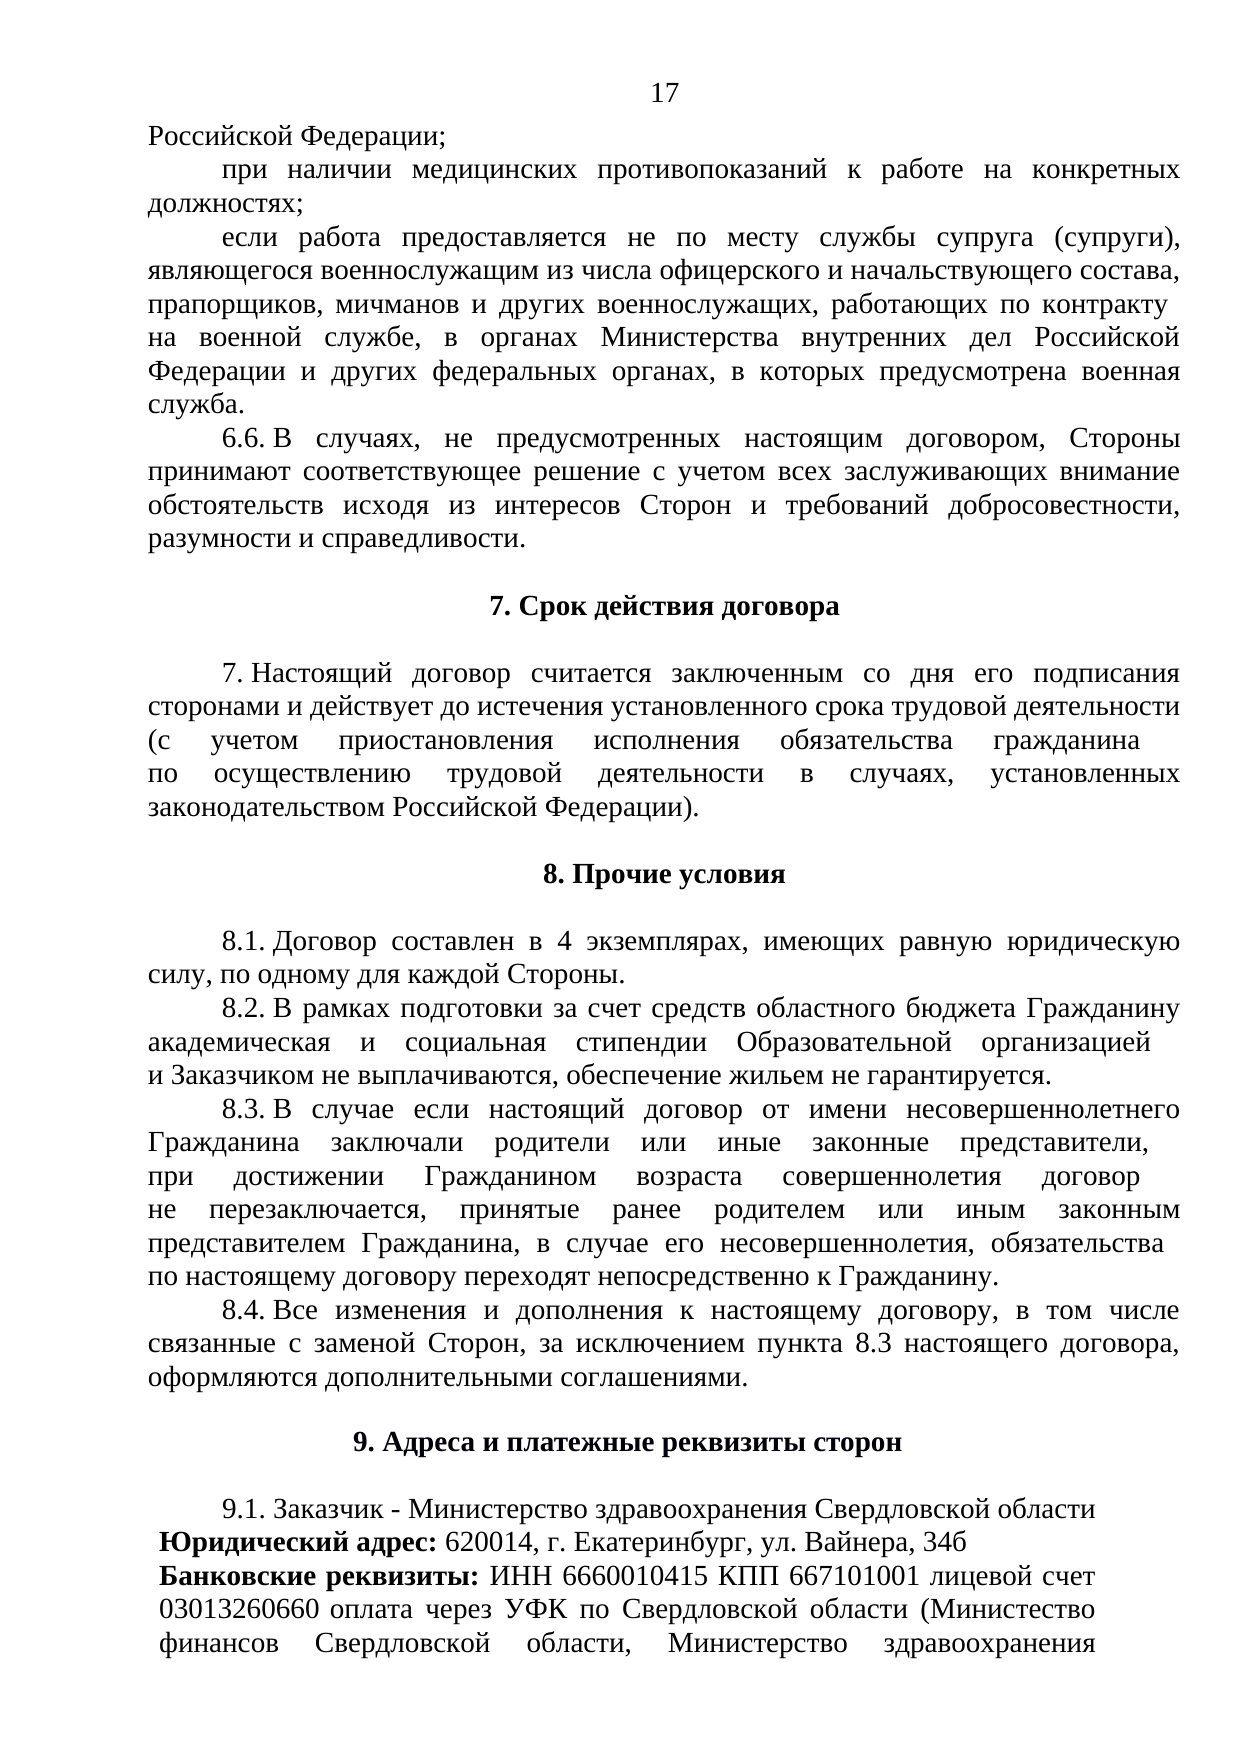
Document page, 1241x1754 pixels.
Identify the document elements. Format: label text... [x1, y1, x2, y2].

text 6.6. В случаях, не предусмотренных настоящим договором, Стороны принимают соответствующее решение с учетом всех заслуживающих внимание обстоятельств исходя из интересов Сторон и требований добросовестности, разумности и справедливости. [148, 420, 1181, 554]
text Российской Федерации; [148, 118, 1181, 152]
text 8.1. Договор составлен в 4 экземплярах, имеющих равную юридическую силу, по одному для каждой Стороны. [148, 923, 1181, 990]
text при наличии медицинских противопоказаний к работе на конкретных должностях; [148, 152, 1181, 219]
text 7. Срок действия договора [148, 588, 1181, 621]
text 7. Настоящий договор считается заключенным со дня его подписания сторонами и действует до истечения установленного срока трудовой деятельности (с учетом приостановления исполнения обязательства гражданина по осуществлению трудовой деятельности в случаях, установленных законодательством Российской Федерации). [148, 655, 1181, 822]
text 8.3. В случае если настоящий договор от имени несовершеннолетнего Гражданина заключали родители или иные законные представители, при достижении Гражданином возраста совершеннолетия договор не перезаключается, принятые ранее родителем или иным законным представителем Гражданина, в случае его несовершеннолетия, обязательства по настоящему договору переходят непосредственно к Гражданину. [148, 1091, 1181, 1292]
text 8.2. В рамках подготовки за счет средств областного бюджета Гражданину академическая и социальная стипендии Образовательной организацией и Заказчиком не выплачиваются, обеспечение жильем не гарантируется. [148, 990, 1181, 1091]
text 8. Прочие условия [148, 856, 1181, 889]
table_header 9. Адреса и платежные реквизиты сторон 9.1. Заказчик - Министерство здравоохранения Свердловской области Юридический адрес: 620014, г. Екатеринбург, ул. Вайнера, 34б Банковские реквизиты: ИНН 6660010415 КПП 667101001 лицевой счет 03013260660 оплата через УФК по Свердловской области (Министество финансов Свердловской области, Министерство здравоохранения Свердловской области) ИНН 6660006553 КПП 667001001 р/счет 40201810400000100001 БИК 046577001 ГРКЦ ГУ Банка России по Свердловской области г. Екатеринбург. Руководитель 9.2. Образовательная организация Юридический адрес: _____________________________________________________________________ Банковские реквизиты: _____________________________________________________________________ 9.3. Учреждение Юридический адрес: _____________________________________________________________________ Банковские реквизиты: _____________________________________________________________________ 9.4. Законный представитель Гражданина (в случае несовершеннолетия) _____________________________________________________________________ (фамилия, имя, отчество) Паспорт _______________________________выдан «__» _____________20_____ _____________________________________________________________________ Место регистрации: __________________________________________________________________________________________________________________________________________Место фактического проживания: __________________________________________________________________________________________________________________________________________ Номер мобильного телефона ____________________________________________ 9.5. Гражданин ___________________________________________________ (фамилия, имя, отчество) Паспорт ______________________________выдан «___» _____________20_____ _____________________________________________________________________ Место регистрации: __________________________________________________________________________________________________________________________________________ Место фактического проживания: _______________________________________ _____________________________________________________________________ Номер мобильного телефона ____________________________________________ [148, 1424, 1107, 1659]
text если работа предоставляется не по месту службы супруга (супруги), являющегося военнослужащим из числа офицерского и начальствующего состава, прапорщиков, мичманов и других военнослужащих, работающих по контракту на военной службе, в органах Министерства внутренних дел Российской Федерации и других федеральных органах, в которых предусмотрена военная служба. [148, 219, 1181, 420]
text 8.4. Все изменения и дополнения к настоящему договору, в том числе связанные с заменой Сторон, за исключением пункта 8.3 настоящего договора, оформляются дополнительными соглашениями. [148, 1292, 1181, 1393]
